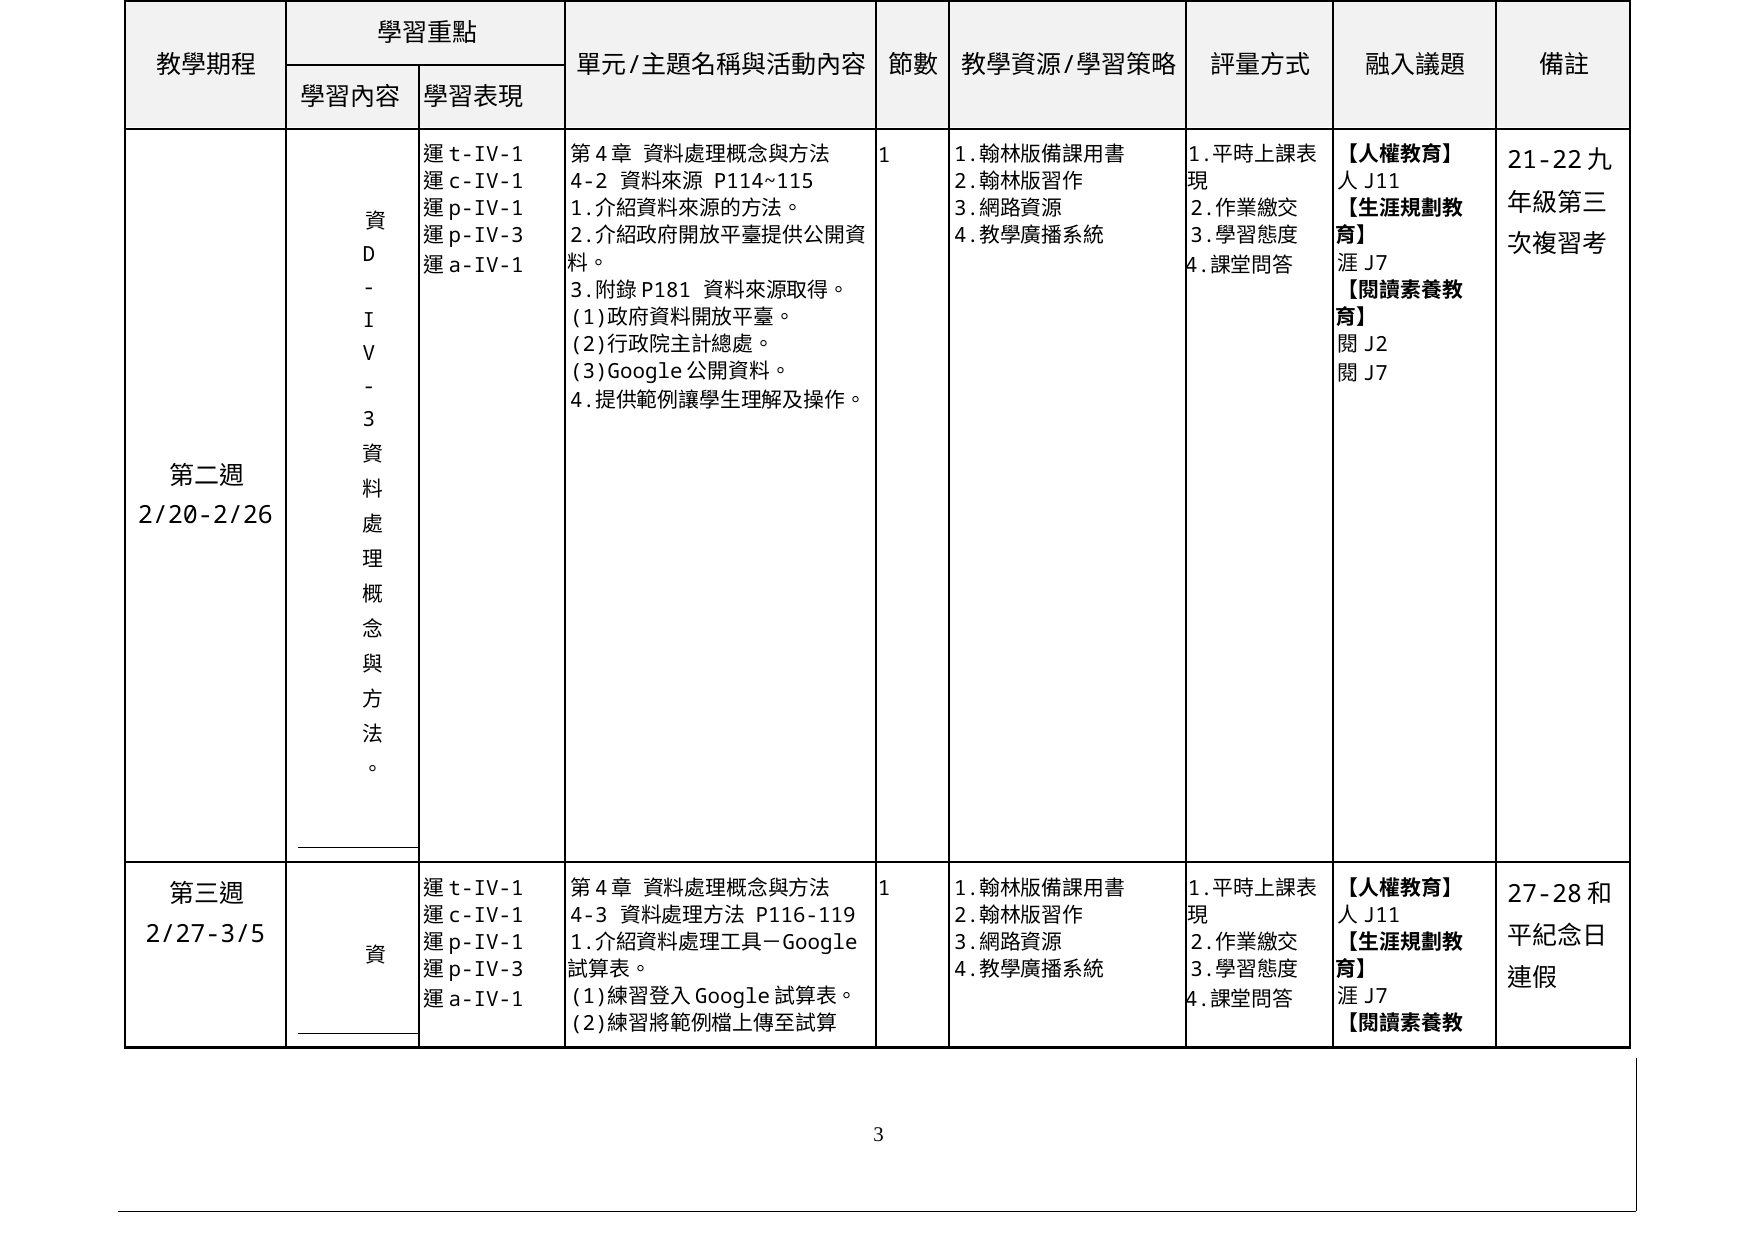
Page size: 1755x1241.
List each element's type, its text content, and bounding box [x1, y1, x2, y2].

table_cell 1 [877, 863, 948, 1046]
table_cell 第二週 2/20-2/26 [126, 130, 285, 861]
table_cell 1.平時上課表現 2.作業繳交 3.學習態度 4.課堂問答 [1187, 863, 1332, 1046]
table_header 評量方式 [1187, 2, 1332, 127]
table_cell 第4章 資料處理概念與方法 4-2 資料來源 P114~115 1.介紹資料來源的方法。 2.介紹政府開放平臺提供公開資料。 3.附錄P181 資料來源取得。 (1)政府資料開放平臺。 (2)行政院主計總處。 (3)Google公開資料。 4.提供範例讓學生理解及操作。 [566, 130, 875, 861]
table_cell 【人權教育】 人J11 【生涯規劃教育】 涯J7 【閱讀素養教育】 閱J2 閱J7 [1334, 130, 1495, 861]
table_header 融入議題 [1334, 2, 1495, 127]
table_header 單元/主題名稱與活動內容 [566, 2, 875, 127]
table_header 教學資源/學習策略 [950, 2, 1185, 127]
table_cell 1.翰林版備課用書 2.翰林版習作 3.網路資源 4.教學廣播系統 [950, 130, 1185, 861]
table_header 備註 [1497, 2, 1629, 127]
table_cell 運t-IV-1 運c-IV-1 運p-IV-1 運p-IV-3 運a-IV-1 [420, 130, 564, 861]
table_header 學習重點 [287, 2, 564, 64]
table_cell 27-28和平紀念日連假 [1497, 863, 1629, 1046]
table_cell 資 [287, 863, 418, 1046]
table_header 教學期程 [126, 2, 285, 127]
table_cell 【人權教育】 人J11 【生涯規劃教育】 涯J7 【閱讀素養教 [1334, 863, 1495, 1046]
table_cell 1.翰林版備課用書 2.翰林版習作 3.網路資源 4.教學廣播系統 [950, 863, 1185, 1046]
table_cell 學習內容 [287, 66, 418, 127]
table_header 節數 [877, 2, 948, 127]
table_cell 資D-IV-3資料處理概念與方法。 [287, 130, 418, 861]
table_cell 21-22九年級第三次複習考 [1497, 130, 1629, 861]
table_cell 運t-IV-1 運c-IV-1 運p-IV-1 運p-IV-3 運a-IV-1 [420, 863, 564, 1046]
table_cell 1.平時上課表現 2.作業繳交 3.學習態度 4.課堂問答 [1187, 130, 1332, 861]
table_cell 第三週2/27-3/5 [126, 863, 285, 1046]
table_cell 1 [877, 130, 948, 861]
table_cell 第4章 資料處理概念與方法 4-3 資料處理方法 P116-119 1.介紹資料處理工具－Google試算表。 (1)練習登入Google試算表。 (2)練習將範例檔上傳至試算 [566, 863, 875, 1046]
table_cell 學習表現 [420, 66, 564, 127]
